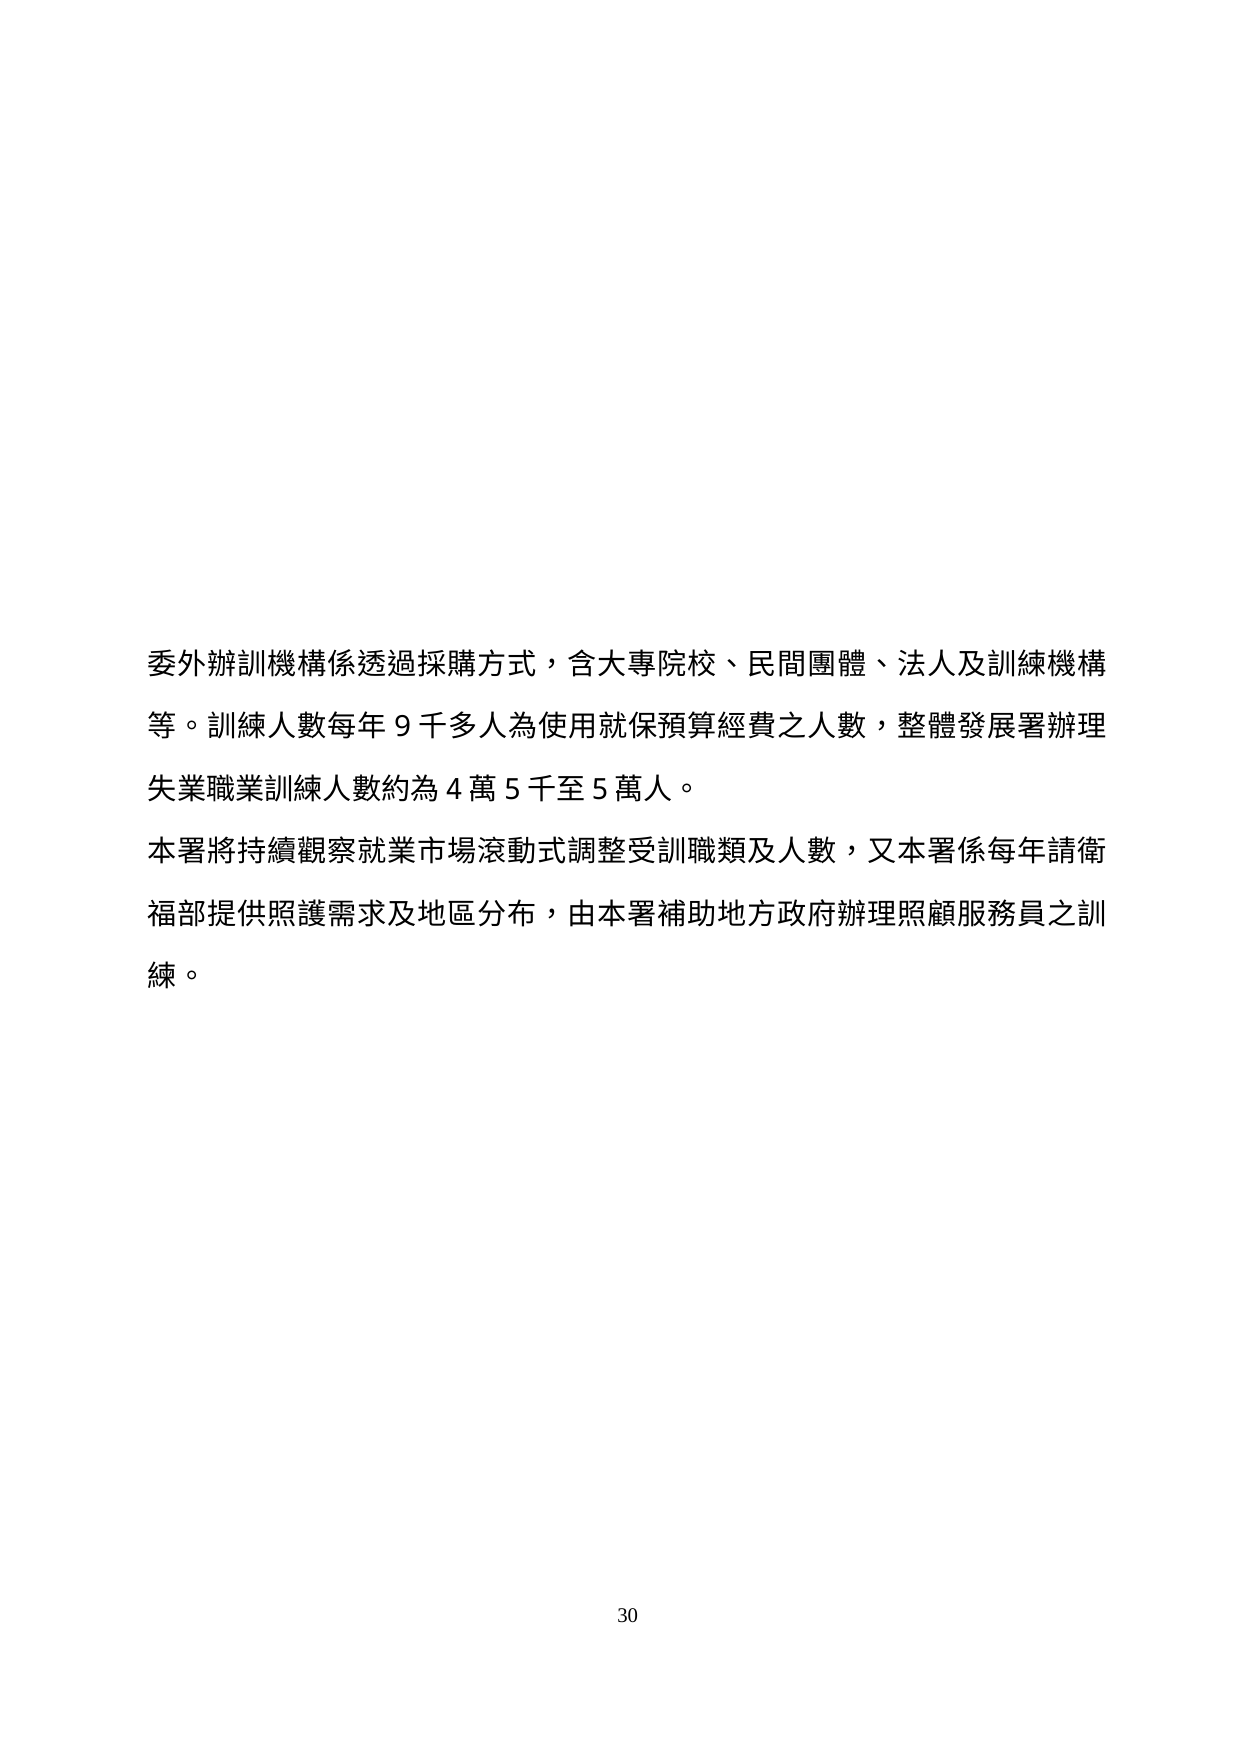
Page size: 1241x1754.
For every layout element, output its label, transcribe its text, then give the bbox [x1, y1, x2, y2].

text 委外辦訓機構係透過採購方式，含大專院校、民間團體、法人及訓練機構等。訓練人數每年9千多人為使用就保預算經費之人數，整體發展署辦理失業職業訓練人數約為4萬5千至5萬人。 [148, 620, 1107, 807]
text 本署將持續觀察就業市場滾動式調整受訓職類及人數，又本署係每年請衛福部提供照護需求及地區分布，由本署補助地方政府辦理照顧服務員之訓練。 [148, 807, 1107, 995]
